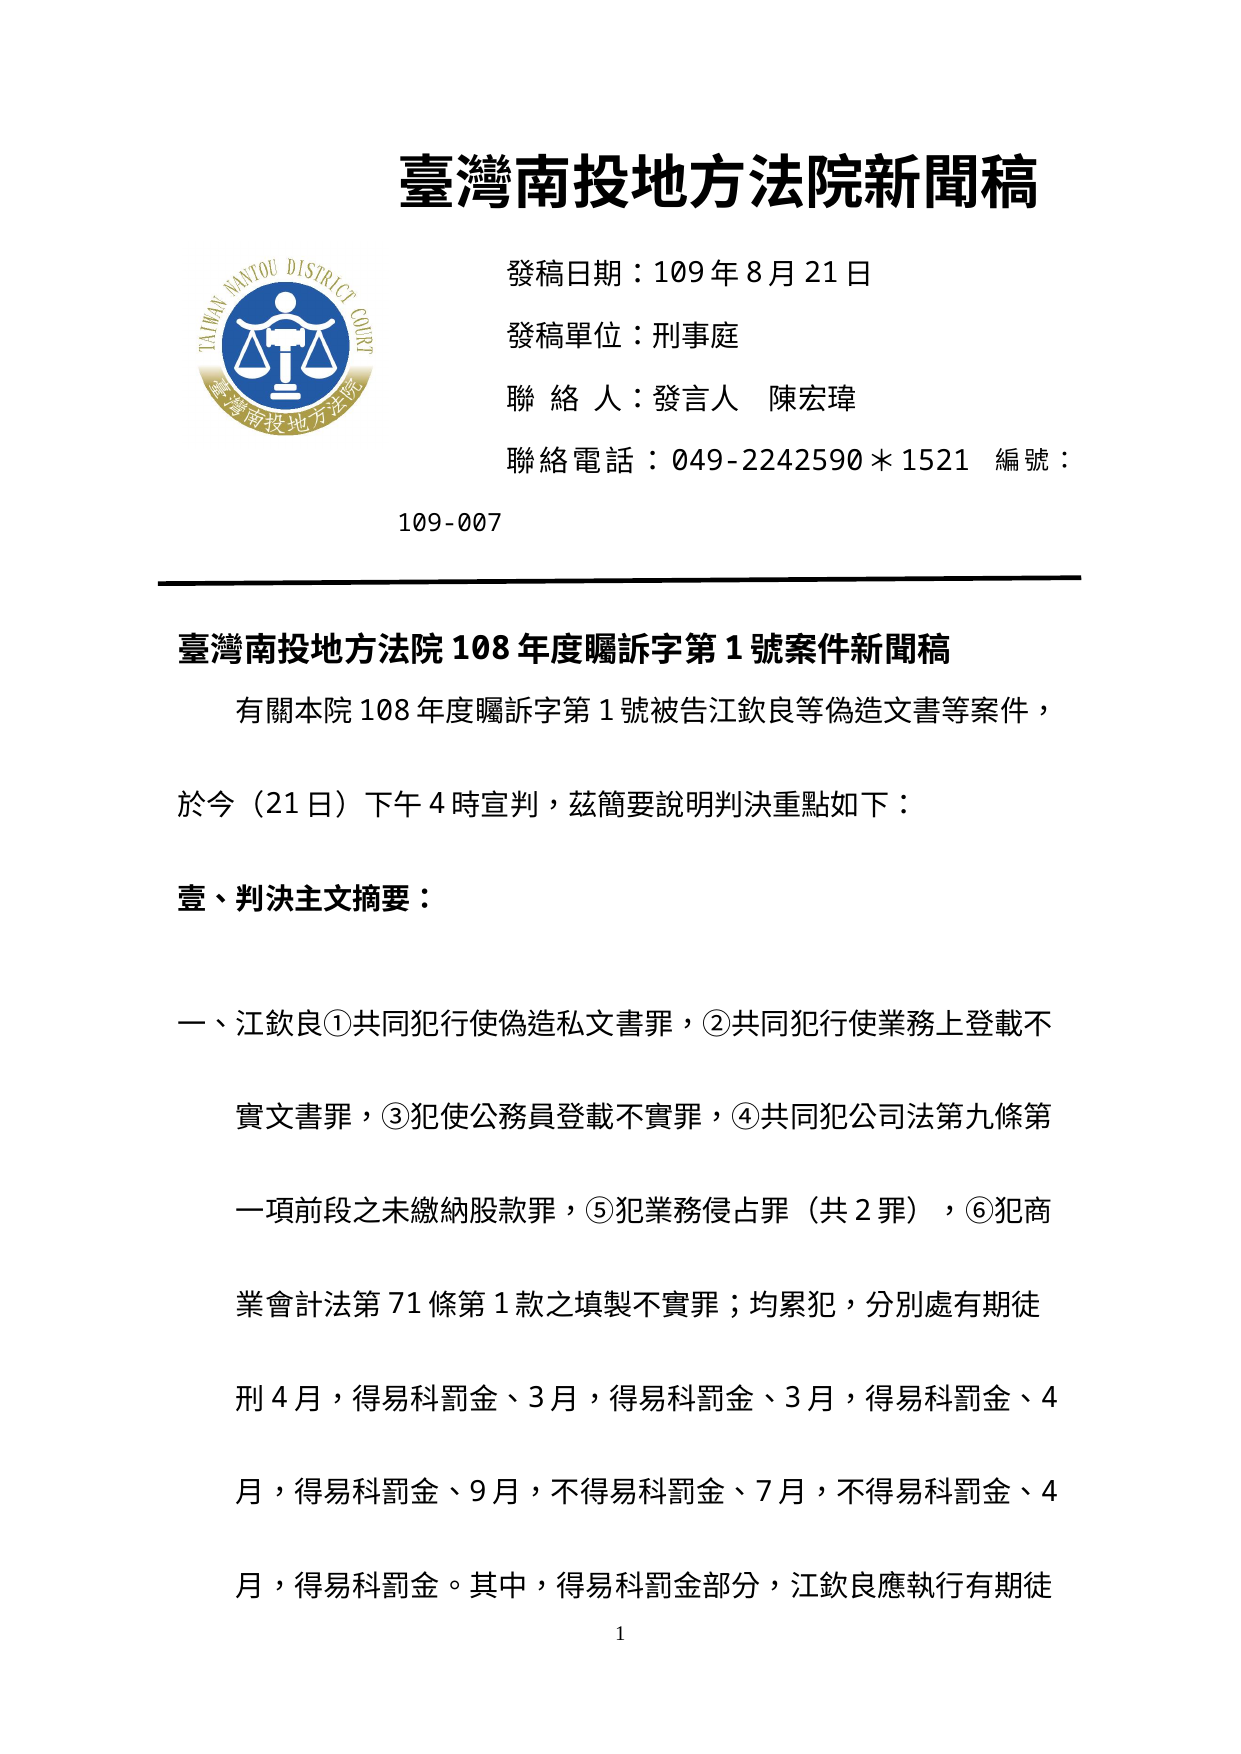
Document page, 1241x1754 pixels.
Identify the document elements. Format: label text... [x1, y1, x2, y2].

text 有關本院108年度矚訴字第1號被告江欽良等偽造文書等案件，於今（21日）下午4時宣判，茲簡要說明判決重點如下： [177, 667, 1063, 823]
table_header [177, 105, 394, 542]
table_header 臺灣南投地方法院新聞稿 發稿日期：109年8月21日 發稿單位：刑事庭 聯 絡 人：發言人 陳宏瑋 聯絡電話：049-2242590＊1521 編號：109-007 [394, 105, 1081, 542]
text 壹、判決主文摘要： [177, 855, 1063, 917]
text 臺灣南投地方法院108年度矚訴字第1號案件新聞稿 [177, 605, 1063, 667]
text 一、江欽良①共同犯行使偽造私文書罪，②共同犯行使業務上登載不實文書罪，③犯使公務員登載不實罪，④共同犯公司法第九條第一項前段之未繳納股款罪，⑤犯業務侵占罪（共2罪），⑥犯商業會計法第71條第1款之填製不實罪；均累犯，分別處有期徒刑4月，得易科罰金、3月，得易科罰金、3月，得易科罰金、4月，得易科罰金、9月，不得易科罰金、7月，不得易科罰金、4月，得易科罰金。其中，得易科罰金部分，江欽良應執行有期徒刑壹年貳月，如易科罰金，以新臺幣1000元折算1日。不得易科罰金部分，江欽良應執行有期徒刑11月。未扣案之犯罪所得新臺幣522萬786元、70萬4134元，均沒收，於全部或一部不能沒收或不宜執行沒收時，追徵其價額。其餘被訴部分均無罪。有罪部分，江欽良共判7個罪。 [177, 980, 1063, 1605]
